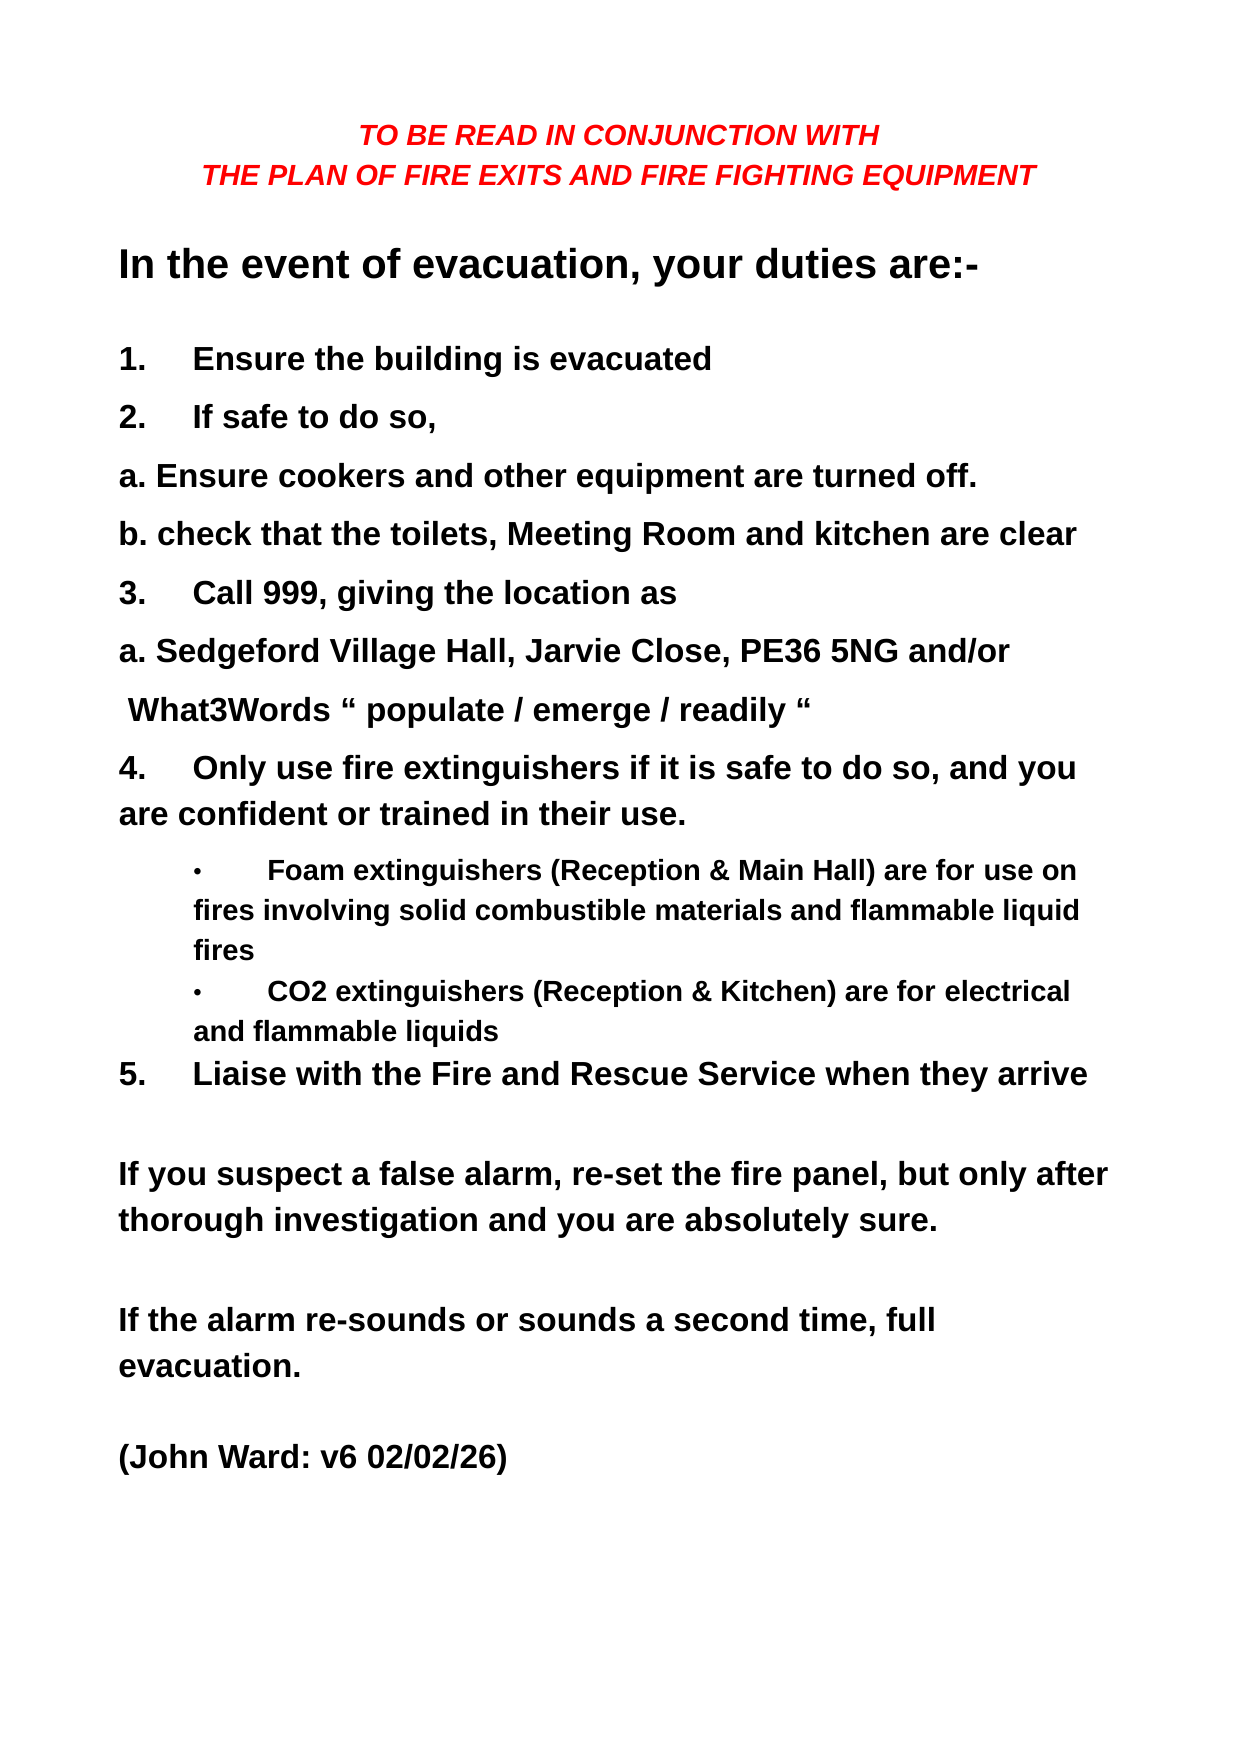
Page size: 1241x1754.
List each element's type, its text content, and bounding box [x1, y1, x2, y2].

text If the alarm re-sounds or sounds a second time, full evacuation. [118, 1299, 1122, 1418]
list Only use fire extinguishers if it is safe to do so, and you are confident or trained in their use. [118, 748, 1122, 833]
list CO2 extinguishers (Reception & Kitchen) are for electrical and flammable liquids [193, 973, 1122, 1047]
text a. Sedgeford Village Hall, Jarvie Close, PE36 5NG and/or [118, 631, 1122, 670]
list Call 999, giving the location as [118, 573, 1122, 611]
text What3Words “ populate / emerge / readily “ [118, 690, 1122, 728]
list Foam extinguishers (Reception & Main Hall) are for use on fires involving solid combustible materials and flammable liquid fires [193, 853, 1122, 967]
text If you suspect a false alarm, re-set the fire panel, but only after thorough investigation and you are absolutely sure. [118, 1154, 1122, 1238]
text (John Ward: v6 02/02/26) [118, 1437, 1122, 1475]
text In the event of evacuation, your duties are:- [118, 240, 1122, 288]
text TO BE READ IN CONJUNCTION WITH [118, 118, 1122, 152]
list If safe to do so, [118, 397, 1122, 436]
text THE PLAN OF FIRE EXITS AND FIRE FIGHTING EQUIPMENT [118, 158, 1122, 192]
list Liaise with the Fire and Rescue Service when they arrive [118, 1054, 1122, 1092]
list Ensure the building is evacuated [118, 338, 1122, 377]
text b. check that the toilets, Meeting Room and kitchen are clear [118, 514, 1122, 553]
text a. Ensure cookers and other equipment are turned off. [118, 456, 1122, 494]
